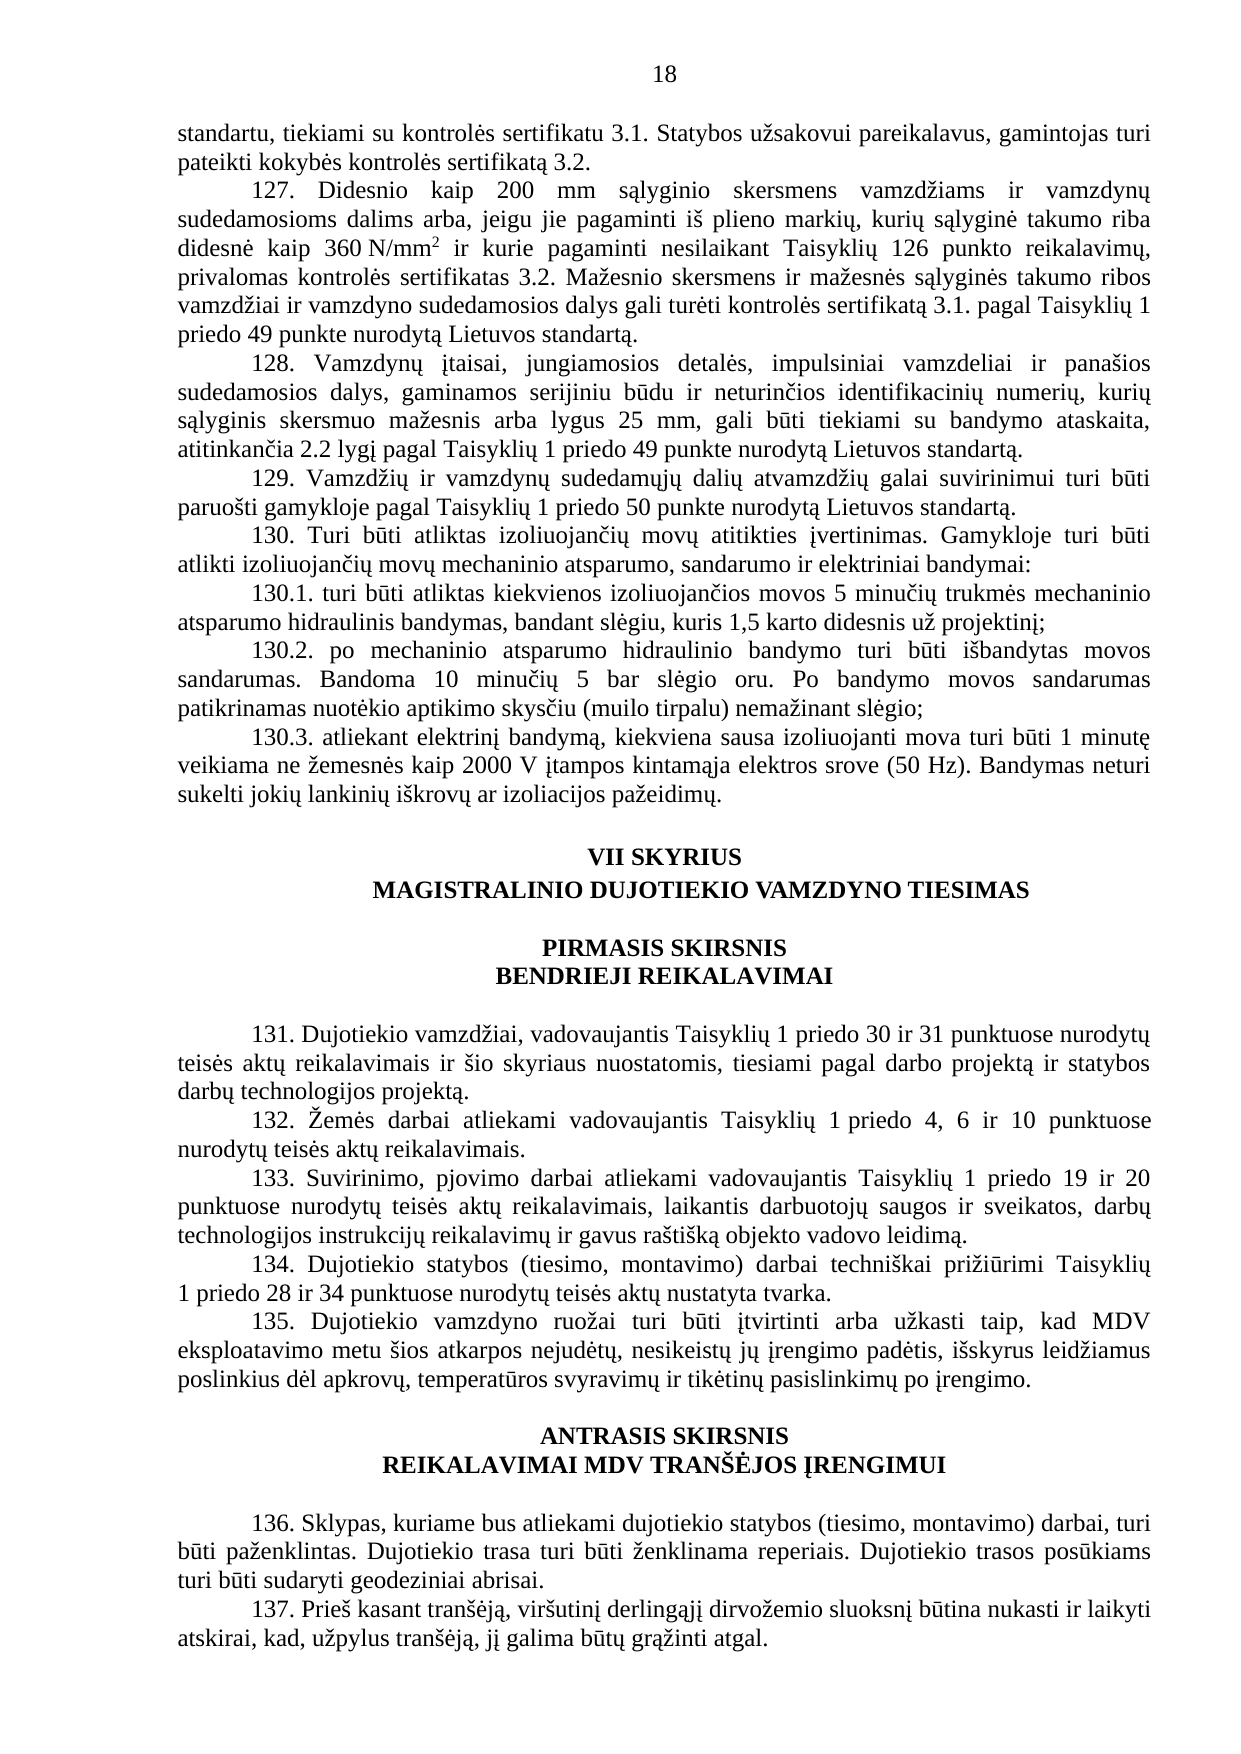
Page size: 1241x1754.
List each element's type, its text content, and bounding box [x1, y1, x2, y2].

text 130.1. turi būti atliktas kiekvienos izoliuojančios movos 5 minučių trukmės mechaninio atsparumo hidraulinis bandymas, bandant slėgiu, kuris 1,5 karto didesnis už projektinį; [177, 578, 1152, 636]
text 130.2. po mechaninio atsparumo hidraulinio bandymo turi būti išbandytas movos sandarumas. Bandoma 10 minučių 5 bar slėgio oru. Po bandymo movos sandarumas patikrinamas nuotėkio aptikimo skysčiu (muilo tirpalu) nemažinant slėgio; [177, 636, 1152, 722]
text standartu, tiekiami su kontrolės sertifikatu 3.1. Statybos užsakovui pareikalavus, gamintojas turi pateikti kokybės kontrolės sertifikatą 3.2. [177, 118, 1152, 176]
text VII SKYRIUS [177, 842, 1152, 870]
text 134. Dujotiekio statybos (tiesimo, montavimo) darbai techniškai prižiūrimi Taisyklių 1 priedo 28 ir 34 punktuose nurodytų teisės aktų nustatyta tvarka. [177, 1249, 1152, 1306]
text 137. Prieš kasant tranšėją, viršutinį derlingąjį dirvožemio sluoksnį būtina nukasti ir laikyti atskirai, kad, užpylus tranšėją, jį galima būtų grąžinti atgal. [177, 1594, 1152, 1651]
text 130.3. atliekant elektrinį bandymą, kiekviena sausa izoliuojanti mova turi būti 1 minutę veikiama ne žemesnės kaip 2000 V įtampos kintamąja elektros srove (50 Hz). Bandymas neturi sukelti jokių lankinių iškrovų ar izoliacijos pažeidimų. [177, 722, 1152, 808]
text 128. Vamzdynų įtaisai, jungiamosios detalės, impulsiniai vamzdeliai ir panašios sudedamosios dalys, gaminamos serijiniu būdu ir neturinčios identifikacinių numerių, kurių sąlyginis skersmuo mažesnis arba lygus 25 mm, gali būti tiekiami su bandymo ataskaita, atitinkančia 2.2 lygį pagal Taisyklių 1 priedo 49 punkte nurodytą Lietuvos standartą. [177, 348, 1152, 463]
text 133. Suvirinimo, pjovimo darbai atliekami vadovaujantis Taisyklių 1 priedo 19 ir 20 punktuose nurodytų teisės aktų reikalavimais, laikantis darbuotojų saugos ir sveikatos, darbų technologijos instrukcijų reikalavimų ir gavus raštišką objekto vadovo leidimą. [177, 1163, 1152, 1249]
text REIKALAVIMAI MDV TRANŠĖJOS ĮRENGIMUI [177, 1450, 1152, 1479]
text 132. Žemės darbai atliekami vadovaujantis Taisyklių 1 priedo 4, 6 ir 10 punktuose nurodytų teisės aktų reikalavimais. [177, 1105, 1152, 1163]
text PIRMASIS SKIRSNIS [177, 933, 1152, 961]
text 130. Turi būti atliktas izoliuojančių movų atitikties įvertinimas. Gamykloje turi būti atlikti izoliuojančių movų mechaninio atsparumo, sandarumo ir elektriniai bandymai: [177, 521, 1152, 578]
text 129. Vamzdžių ir vamzdynų sudedamųjų dalių atvamzdžių galai suvirinimui turi būti paruošti gamykloje pagal Taisyklių 1 priedo 50 punkte nurodytą Lietuvos standartą. [177, 463, 1152, 521]
text 127. Didesnio kaip 200 mm sąlyginio skersmens vamzdžiams ir vamzdynų sudedamosioms dalims arba, jeigu jie pagaminti iš plieno markių, kurių sąlyginė takumo riba didesnė kaip 360 N/mm2 ir kurie pagaminti nesilaikant Taisyklių 126 punkto reikalavimų, privalomas kontrolės sertifikatas 3.2. Mažesnio skersmens ir mažesnės sąlyginės takumo ribos vamzdžiai ir vamzdyno sudedamosios dalys gali turėti kontrolės sertifikatą 3.1. pagal Taisyklių 1 priedo 49 punkte nurodytą Lietuvos standartą. [177, 176, 1152, 348]
text MAGISTRALINIO DUJOTIEKIO VAMZDYNO TIESIMAS [177, 875, 1152, 904]
text ANTRASIS SKIRSNIS [177, 1421, 1152, 1450]
text 131. Dujotiekio vamzdžiai, vadovaujantis Taisyklių 1 priedo 30 ir 31 punktuose nurodytų teisės aktų reikalavimais ir šio skyriaus nuostatomis, tiesiami pagal darbo projektą ir statybos darbų technologijos projektą. [177, 1019, 1152, 1105]
text BENDRIEJI REIKALAVIMAI [177, 961, 1152, 990]
text 135. Dujotiekio vamzdyno ruožai turi būti įtvirtinti arba užkasti taip, kad MDV eksploatavimo metu šios atkarpos nejudėtų, nesikeistų jų įrengimo padėtis, išskyrus leidžiamus poslinkius dėl apkrovų, temperatūros svyravimų ir tikėtinų pasislinkimų po įrengimo. [177, 1306, 1152, 1393]
text 136. Sklypas, kuriame bus atliekami dujotiekio statybos (tiesimo, montavimo) darbai, turi būti paženklintas. Dujotiekio trasa turi būti ženklinama reperiais. Dujotiekio trasos posūkiams turi būti sudaryti geodeziniai abrisai. [177, 1508, 1152, 1594]
